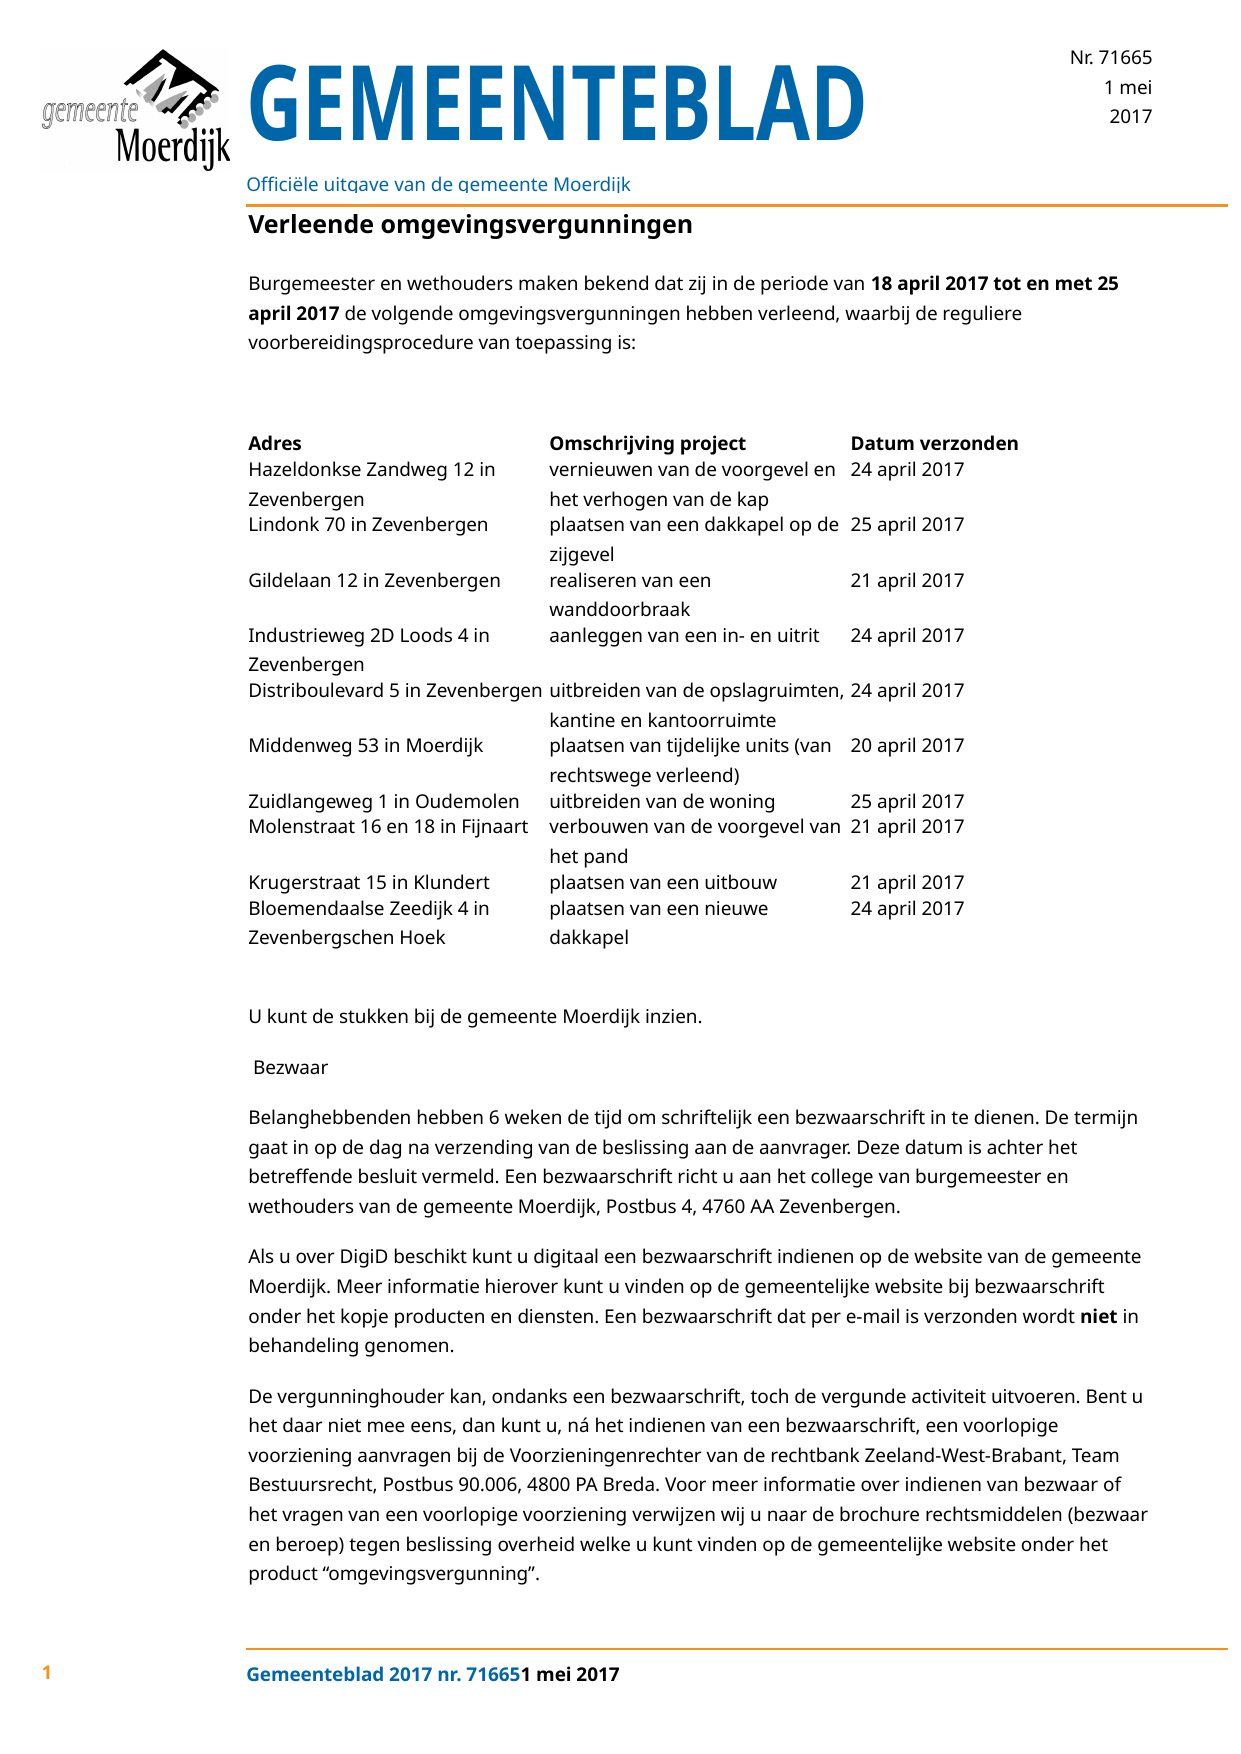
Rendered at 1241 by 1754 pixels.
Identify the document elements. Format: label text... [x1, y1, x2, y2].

table_cell uitbreiden van de opslagruimten, kantine en kantoorruimte [549, 678, 850, 733]
table_cell 21 april 2017 [850, 869, 1152, 895]
table_cell Hazeldonkse Zandweg 12 in Zevenbergen [248, 456, 549, 511]
table_header Adres [248, 430, 549, 456]
table_cell 24 april 2017 [850, 678, 1152, 733]
table_cell Distriboulevard 5 in Zevenbergen [248, 678, 549, 733]
table_cell plaatsen van tijdelijke units (van rechtswege verleend) [549, 733, 850, 788]
table_cell Lindonk 70 in Zevenbergen [248, 511, 549, 567]
table_cell aanleggen van een in- en uitrit [549, 622, 850, 677]
picture [41, 47, 231, 172]
table_cell realiseren van een wanddoorbraak [549, 567, 850, 622]
table_header Omschrijving project [549, 430, 850, 456]
table_cell Industrieweg 2D Loods 4 in Zevenbergen [248, 622, 549, 677]
table_cell 25 april 2017 [850, 788, 1152, 814]
text Als u over DigiD beschikt kunt u digitaal een bezwaarschrift indienen op de website van de gemeente Moerdijk. Meer informatie hierover kunt u vinden op de gemeentelijke website bij bezwaarschrift onder het kopje producten en diensten. Een bezwaarschrift dat per e-mail is verzonden wordt niet in behandeling genomen. [248, 1244, 1152, 1358]
table_cell plaatsen van een dakkapel op de zijgevel [549, 511, 850, 567]
text De vergunninghouder kan, ondanks een bezwaarschrift, toch de vergunde activiteit uitvoeren. Bent u het daar niet mee eens, dan kunt u, ná het indienen van een bezwaarschrift, een voorlopige voorziening aanvragen bij de Voorzieningenrechter van de rechtbank Zeeland-West-Brabant, Team Bestuursrecht, Postbus 90.006, 4800 PA Breda. Voor meer informatie over indienen van bezwaar of het vragen van een voorlopige voorziening verwijzen wij u naar de brochure rechtsmiddelen (bezwaar en beroep) tegen beslissing overheid welke u kunt vinden op de gemeentelijke website onder het product “omgevingsvergunning”. [248, 1383, 1152, 1586]
table_cell 24 april 2017 [850, 622, 1152, 677]
table_cell 24 april 2017 [850, 456, 1152, 511]
text Burgemeester en wethouders maken bekend dat zij in de periode van 18 april 2017 tot en met 25 april 2017 de volgende omgevingsvergunningen hebben verleend, waarbij de reguliere voorbereidingsprocedure van toepassing is: [248, 270, 1152, 355]
table_cell 25 april 2017 [850, 511, 1152, 567]
table_cell plaatsen van een nieuwe dakkapel [549, 895, 850, 950]
table_cell Bloemendaalse Zeedijk 4 in Zevenbergschen Hoek [248, 895, 549, 950]
table_cell Gildelaan 12 in Zevenbergen [248, 567, 549, 622]
table_cell vernieuwen van de voorgevel en het verhogen van de kap [549, 456, 850, 511]
table_cell plaatsen van een uitbouw [549, 869, 850, 895]
table_cell Krugerstraat 15 in Klundert [248, 869, 549, 895]
table_cell verbouwen van de voorgevel van het pand [549, 814, 850, 869]
table_cell uitbreiden van de woning [549, 788, 850, 814]
text Verleende omgevingsvergunningen [248, 207, 1152, 241]
text Belanghebbenden hebben 6 weken de tijd om schriftelijk een bezwaarschrift in te dienen. De termijn gaat in op de dag na verzending van de beslissing aan de aanvrager. Deze datum is achter het betreffende besluit vermeld. Een bezwaarschrift richt u aan het college van burgemeester en wethouders van de gemeente Moerdijk, Postbus 4, 4760 AA Zevenbergen. [248, 1104, 1152, 1219]
table_cell Zuidlangeweg 1 in Oudemolen [248, 788, 549, 814]
table_cell Middenweg 53 in Moerdijk [248, 733, 549, 788]
table_cell 21 april 2017 [850, 567, 1152, 622]
text U kunt de stukken bij de gemeente Moerdijk inzien. [248, 1004, 1152, 1029]
table_cell Molenstraat 16 en 18 in Fijnaart [248, 814, 549, 869]
table_header Datum verzonden [850, 430, 1152, 456]
table_cell 24 april 2017 [850, 895, 1152, 950]
table_cell 21 april 2017 [850, 814, 1152, 869]
table_cell 20 april 2017 [850, 733, 1152, 788]
text Bezwaar [248, 1054, 1152, 1080]
